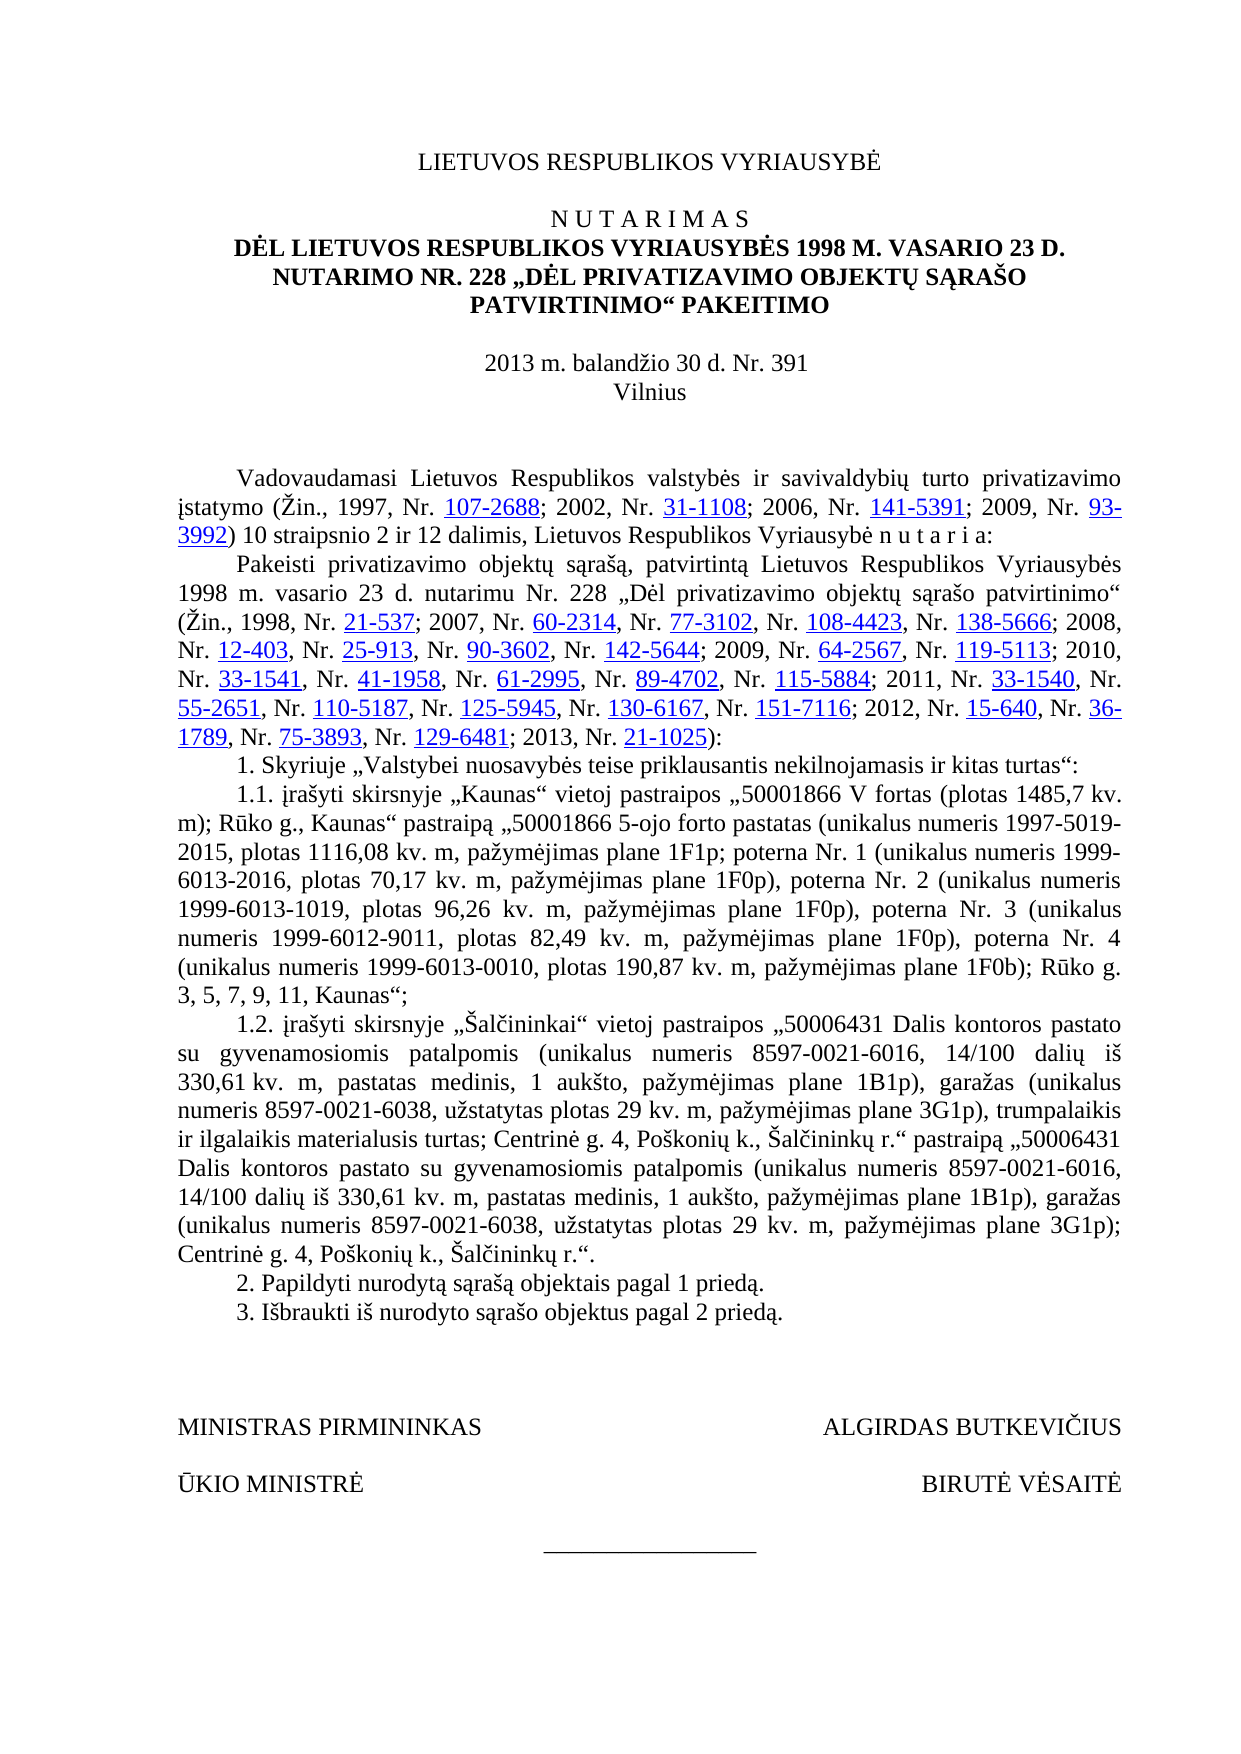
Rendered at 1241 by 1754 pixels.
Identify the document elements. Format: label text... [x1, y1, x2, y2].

text 2. Papildyti nurodytą sąrašą objektais pagal 1 priedą. [177, 1268, 1122, 1297]
text Dėl LIETUVOS RESPUBLIKOS VYRIAUSYBĖS 1998 M. VASARIO 23 D. NUTARIMO NR. 228 „DĖL PRIVATIZAVIMO OBJEKTŲ SĄRAŠO PATVIRTINIMO“ PAKEITIMO [177, 233, 1122, 319]
text Vilnius [177, 377, 1122, 406]
text MINISTRAS PIRMININKAS ALGIRDAS BUTKEVIČIUS [177, 1412, 1122, 1441]
text _________________ [177, 1527, 1122, 1556]
text 1.1. įrašyti skirsnyje „Kaunas“ vietoj pastraipos „50001866 V fortas (plotas 1485,7 kv. m); Rūko g., Kaunas“ pastraipą „50001866 5-ojo forto pastatas (unikalus numeris 1997-5019-2015, plotas 1116,08 kv. m, pažymėjimas plane 1F1p; poterna Nr. 1 (unikalus numeris 1999-6013-2016, plotas 70,17 kv. m, pažymėjimas plane 1F0p), poterna Nr. 2 (unikalus numeris 1999-6013-1019, plotas 96,26 kv. m, pažymėjimas plane 1F0p), poterna Nr. 3 (unikalus numeris 1999-6012-9011, plotas 82,49 kv. m, pažymėjimas plane 1F0p), poterna Nr. 4 (unikalus numeris 1999-6013-0010, plotas 190,87 kv. m, pažymėjimas plane 1F0b); Rūko g. 3, 5, 7, 9, 11, Kaunas“; [177, 779, 1122, 1009]
text Lietuvos Respublikos Vyriausybė [177, 147, 1122, 176]
text 2013 m. balandžio 30 d. Nr. 391 [177, 348, 1122, 377]
text 3. Išbraukti iš nurodyto sąrašo objektus pagal 2 priedą. [177, 1297, 1122, 1326]
text Vadovaudamasi Lietuvos Respublikos valstybės ir savivaldybių turto privatizavimo įstatymo (Žin., 1997, Nr. 107-2688; 2002, Nr. 31-1108; 2006, Nr. 141-5391; 2009, Nr. 93-3992) 10 straipsnio 2 ir 12 dalimis, Lietuvos Respublikos Vyriausybė nutaria: [177, 463, 1122, 549]
text NUTARIMAS [177, 204, 1122, 233]
text ŪKIO MINISTRĖ BIRUTĖ VĖSAITĖ [177, 1469, 1122, 1498]
text 1.2. įrašyti skirsnyje „Šalčininkai“ vietoj pastraipos „50006431 Dalis kontoros pastato su gyvenamosiomis patalpomis (unikalus numeris 8597-0021-6016, 14/100 dalių iš 330,61 kv. m, pastatas medinis, 1 aukšto, pažymėjimas plane 1B1p), garažas (unikalus numeris 8597-0021-6038, užstatytas plotas 29 kv. m, pažymėjimas plane 3G1p), trumpalaikis ir ilgalaikis materialusis turtas; Centrinė g. 4, Poškonių k., Šalčininkų r.“ pastraipą „50006431 Dalis kontoros pastato su gyvenamosiomis patalpomis (unikalus numeris 8597-0021-6016, 14/100 dalių iš 330,61 kv. m, pastatas medinis, 1 aukšto, pažymėjimas plane 1B1p), garažas (unikalus numeris 8597-0021-6038, užstatytas plotas 29 kv. m, pažymėjimas plane 3G1p); Centrinė g. 4, Poškonių k., Šalčininkų r.“. [177, 1009, 1122, 1268]
text Pakeisti privatizavimo objektų sąrašą, patvirtintą Lietuvos Respublikos Vyriausybės 1998 m. vasario 23 d. nutarimu Nr. 228 „Dėl privatizavimo objektų sąrašo patvirtinimo“ (Žin., 1998, Nr. 21-537; 2007, Nr. 60-2314, Nr. 77-3102, Nr. 108-4423, Nr. 138-5666; 2008, Nr. 12-403, Nr. 25-913, Nr. 90-3602, Nr. 142-5644; 2009, Nr. 64-2567, Nr. 119-5113; 2010, Nr. 33-1541, Nr. 41-1958, Nr. 61-2995, Nr. 89-4702, Nr. 115-5884; 2011, Nr. 33-1540, Nr. 55-2651, Nr. 110-5187, Nr. 125-5945, Nr. 130-6167, Nr. 151-7116; 2012, Nr. 15-640, Nr. 36-1789, Nr. 75-3893, Nr. 129-6481; 2013, Nr. 21-1025): [177, 549, 1122, 751]
text 1. Skyriuje „Valstybei nuosavybės teise priklausantis nekilnojamasis ir kitas turtas“: [177, 751, 1122, 779]
